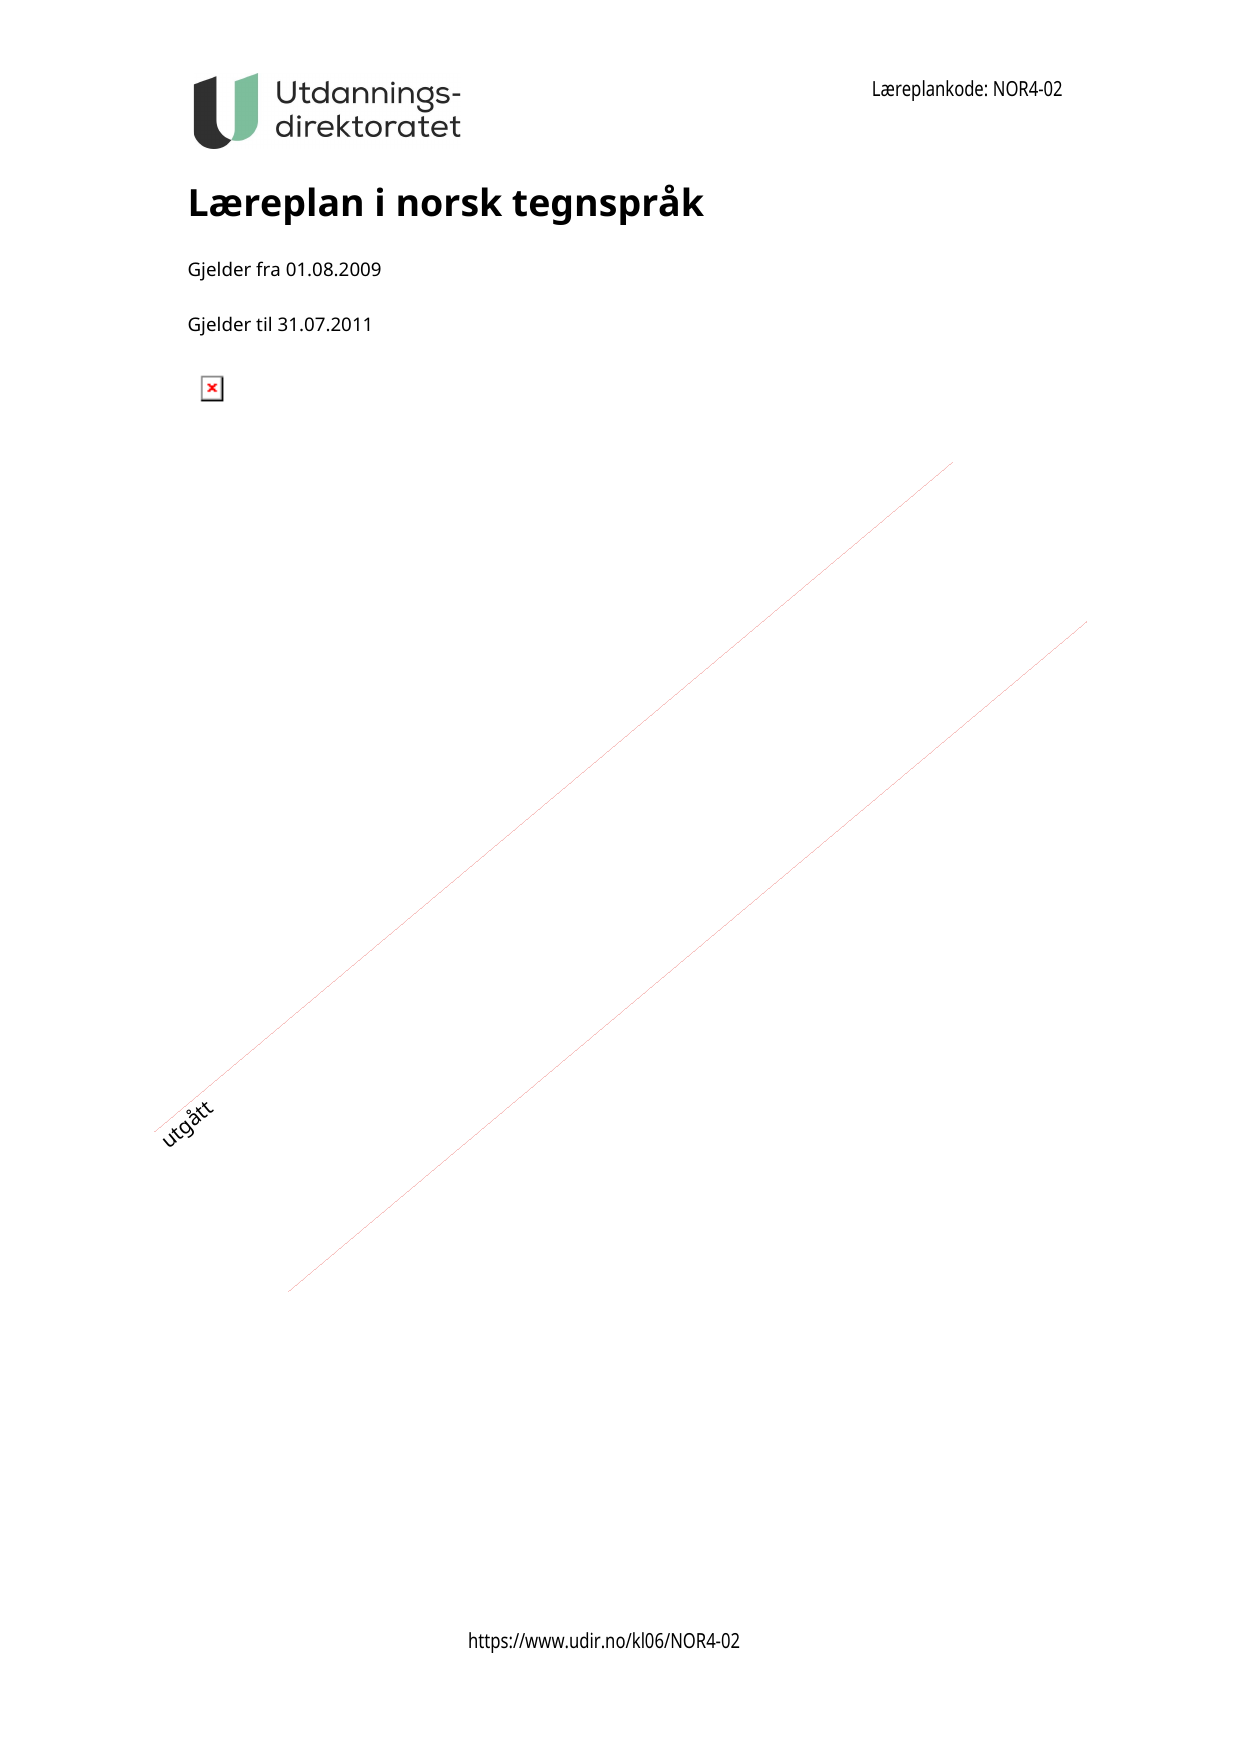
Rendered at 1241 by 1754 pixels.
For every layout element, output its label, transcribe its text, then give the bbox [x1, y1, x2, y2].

subtitle Læreplan i norsk tegnspråk [704, 176, 1053, 227]
picture [187, 366, 238, 416]
picture [193, 73, 461, 149]
text Gjelder fra 01.08.2009 [386, 257, 1053, 282]
text Gjelder til 31.07.2011 [378, 311, 1053, 337]
